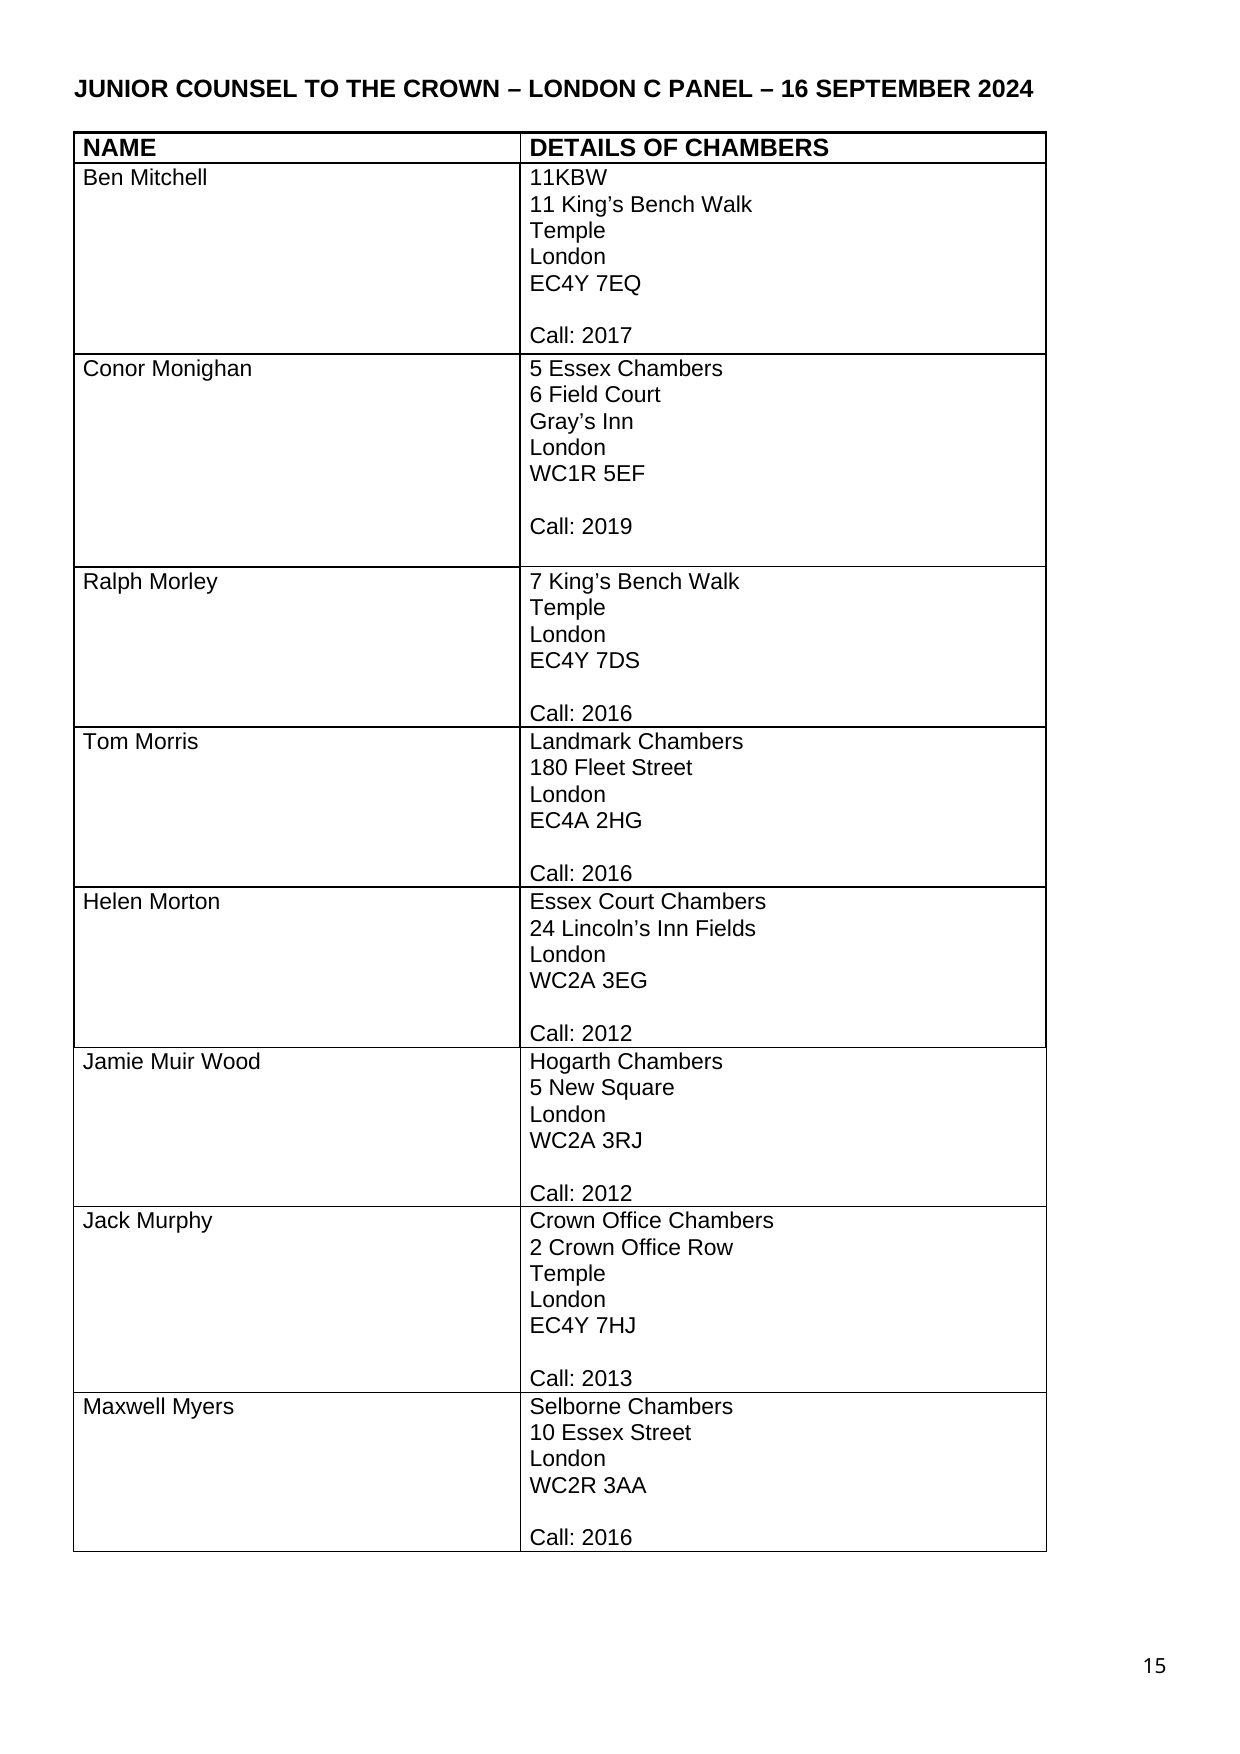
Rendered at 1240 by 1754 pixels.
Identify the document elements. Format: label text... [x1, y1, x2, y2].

table_cell Essex Court Chambers 24 Lincoln’s Inn Fields London WC2A 3EG Call: 2012 [521, 888, 1045, 1046]
table_cell Ben Mitchell [75, 164, 519, 353]
table_cell Selborne Chambers 10 Essex Street London WC2R 3AA Call: 2016 [521, 1393, 1046, 1551]
table_header NAME [75, 134, 520, 162]
table_cell Maxwell Myers [74, 1393, 520, 1551]
table_cell Helen Morton [75, 888, 519, 1046]
table_cell Hogarth Chambers 5 New Square London WC2A 3RJ Call: 2012 [521, 1048, 1046, 1206]
table_header DETAILS OF CHAMBERS [521, 134, 1045, 162]
table_cell 11KBW 11 King’s Bench Walk Temple London EC4Y 7EQ Call: 2017 [521, 164, 1045, 353]
table_cell Crown Office Chambers 2 Crown Office Row Temple London EC4Y 7HJ Call: 2013 [521, 1207, 1046, 1392]
table_cell Jack Murphy [74, 1207, 520, 1392]
table_cell Conor Monighan [75, 355, 519, 566]
table_cell Landmark Chambers 180 Fleet Street London EC4A 2HG Call: 2016 [521, 728, 1045, 886]
table_cell 7 King’s Bench Walk Temple London EC4Y 7DS Call: 2016 [521, 567, 1045, 726]
table_cell Tom Morris [75, 728, 519, 886]
table_cell Jamie Muir Wood [74, 1048, 520, 1206]
table_cell 5 Essex Chambers 6 Field Court Gray’s Inn London WC1R 5EF Call: 2019 [521, 355, 1045, 566]
table_cell Ralph Morley [75, 568, 519, 726]
